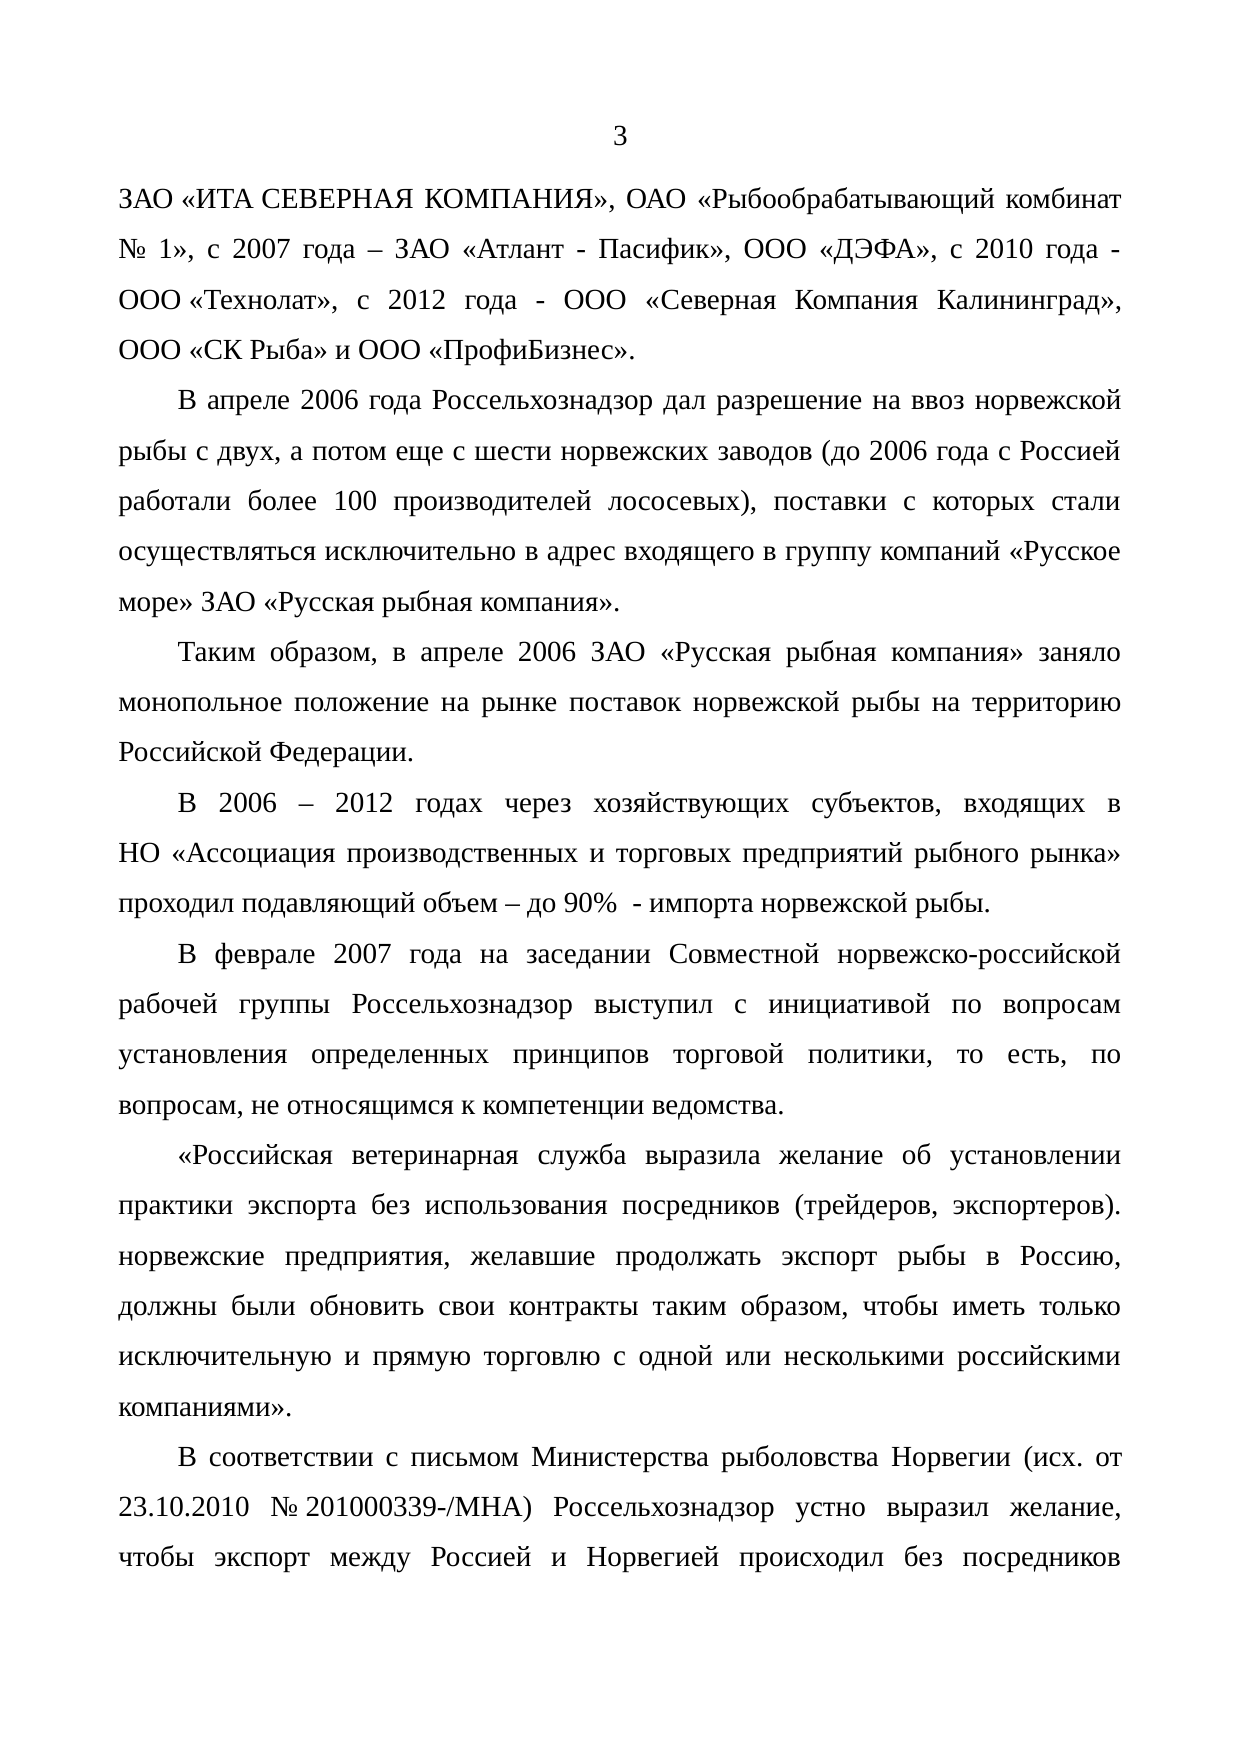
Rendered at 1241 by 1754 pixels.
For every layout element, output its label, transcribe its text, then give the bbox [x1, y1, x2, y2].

text В феврале 2007 года на заседании Совместной норвежско-российской рабочей группы Россельхознадзор выступил с инициативой по вопросам установления определенных принципов торговой политики, то есть, по вопросам, не относящимся к компетенции ведомства. [118, 936, 1122, 1120]
text Таким образом, в апреле 2006 ЗАО «Русская рыбная компания» заняло монопольное положение на рынке поставок норвежской рыбы на территорию Российской Федерации. [118, 634, 1122, 768]
text «Российская ветеринарная служба выразила желание об установлении практики экспорта без использования посредников (трейдеров, экспортеров). норвежские предприятия, желавшие продолжать экспорт рыбы в Россию, должны были обновить свои контракты таким образом, чтобы иметь только исключительную и прямую торговлю с одной или несколькими российскими компаниями». [118, 1137, 1122, 1422]
text - ЗАО «ИТА СЕВЕРНАЯ КОМПАНИЯ», ОАО «Рыбообрабатывающий комбинат № 1», с 2007 года – ЗАО «Атлант - Пасифик», ООО «ДЭФА», с 2010 года - ООО «Технолат», с 2012 года - ООО «Северная Компания Калининград», ООО «СК Рыба» и ООО «ПрофиБизнес». [118, 181, 1122, 366]
text В 2006 – 2012 годах через хозяйствующих субъектов, входящих в НО «Ассоциация производственных и торговых предприятий рыбного рынка» проходил подавляющий объем – до 90% - импорта норвежской рыбы. [118, 785, 1122, 919]
text В апреле 2006 года Россельхознадзор дал разрешение на ввоз норвежской рыбы с двух, а потом еще с шести норвежских заводов (до 2006 года с Россией работали более 100 производителей лососевых), поставки с которых стали осуществляться исключительно в адрес входящего в группу компаний «Русское море» ЗАО «Русская рыбная компания». [118, 382, 1122, 617]
text В соответствии с письмом Министерства рыболовства Норвегии (исх. от 23.10.2010 № 201000339-/МНА) Россельхознадзор устно выразил желание, чтобы экспорт между Россией и Норвегией происходил без посредников [118, 1439, 1122, 1573]
